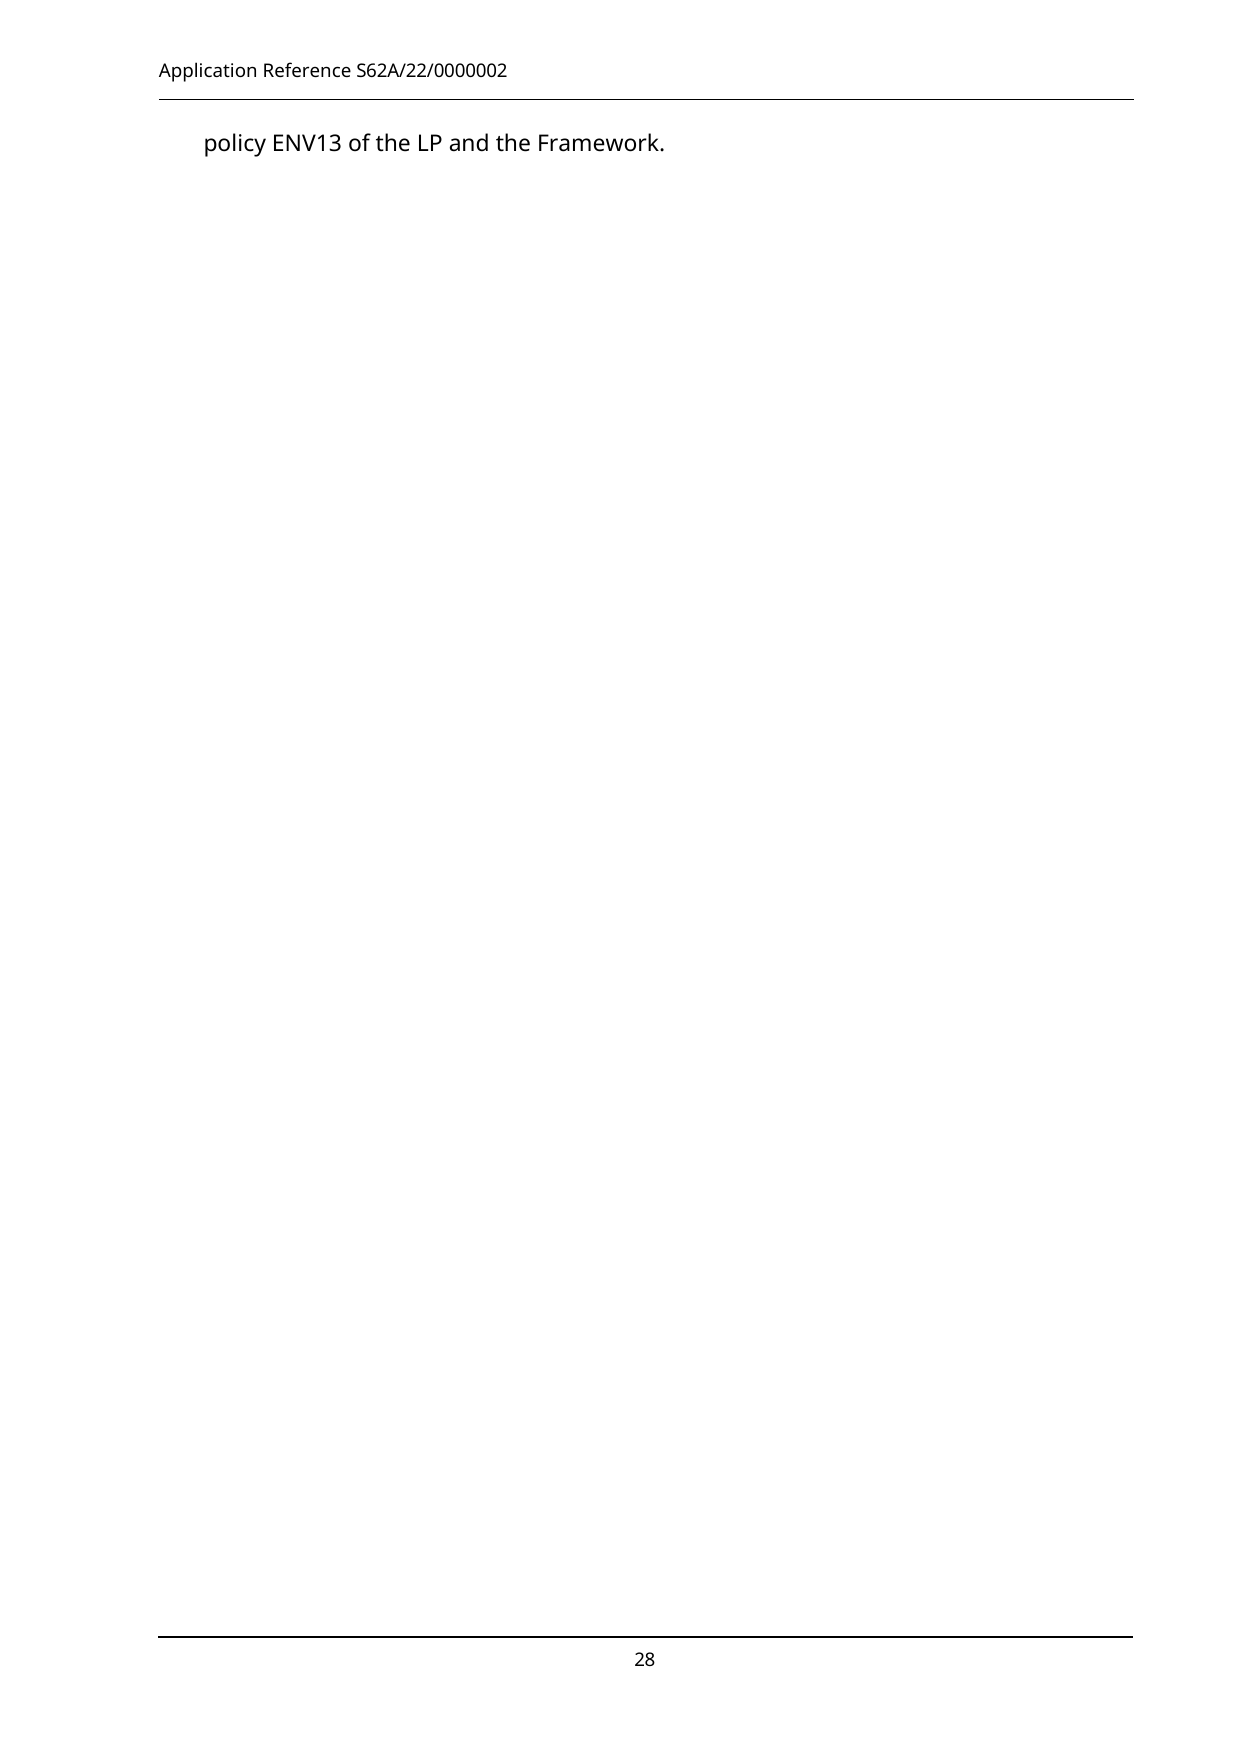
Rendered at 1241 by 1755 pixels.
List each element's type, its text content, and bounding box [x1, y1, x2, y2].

text policy ENV13 of the LP and the Framework. [203, 127, 1056, 159]
